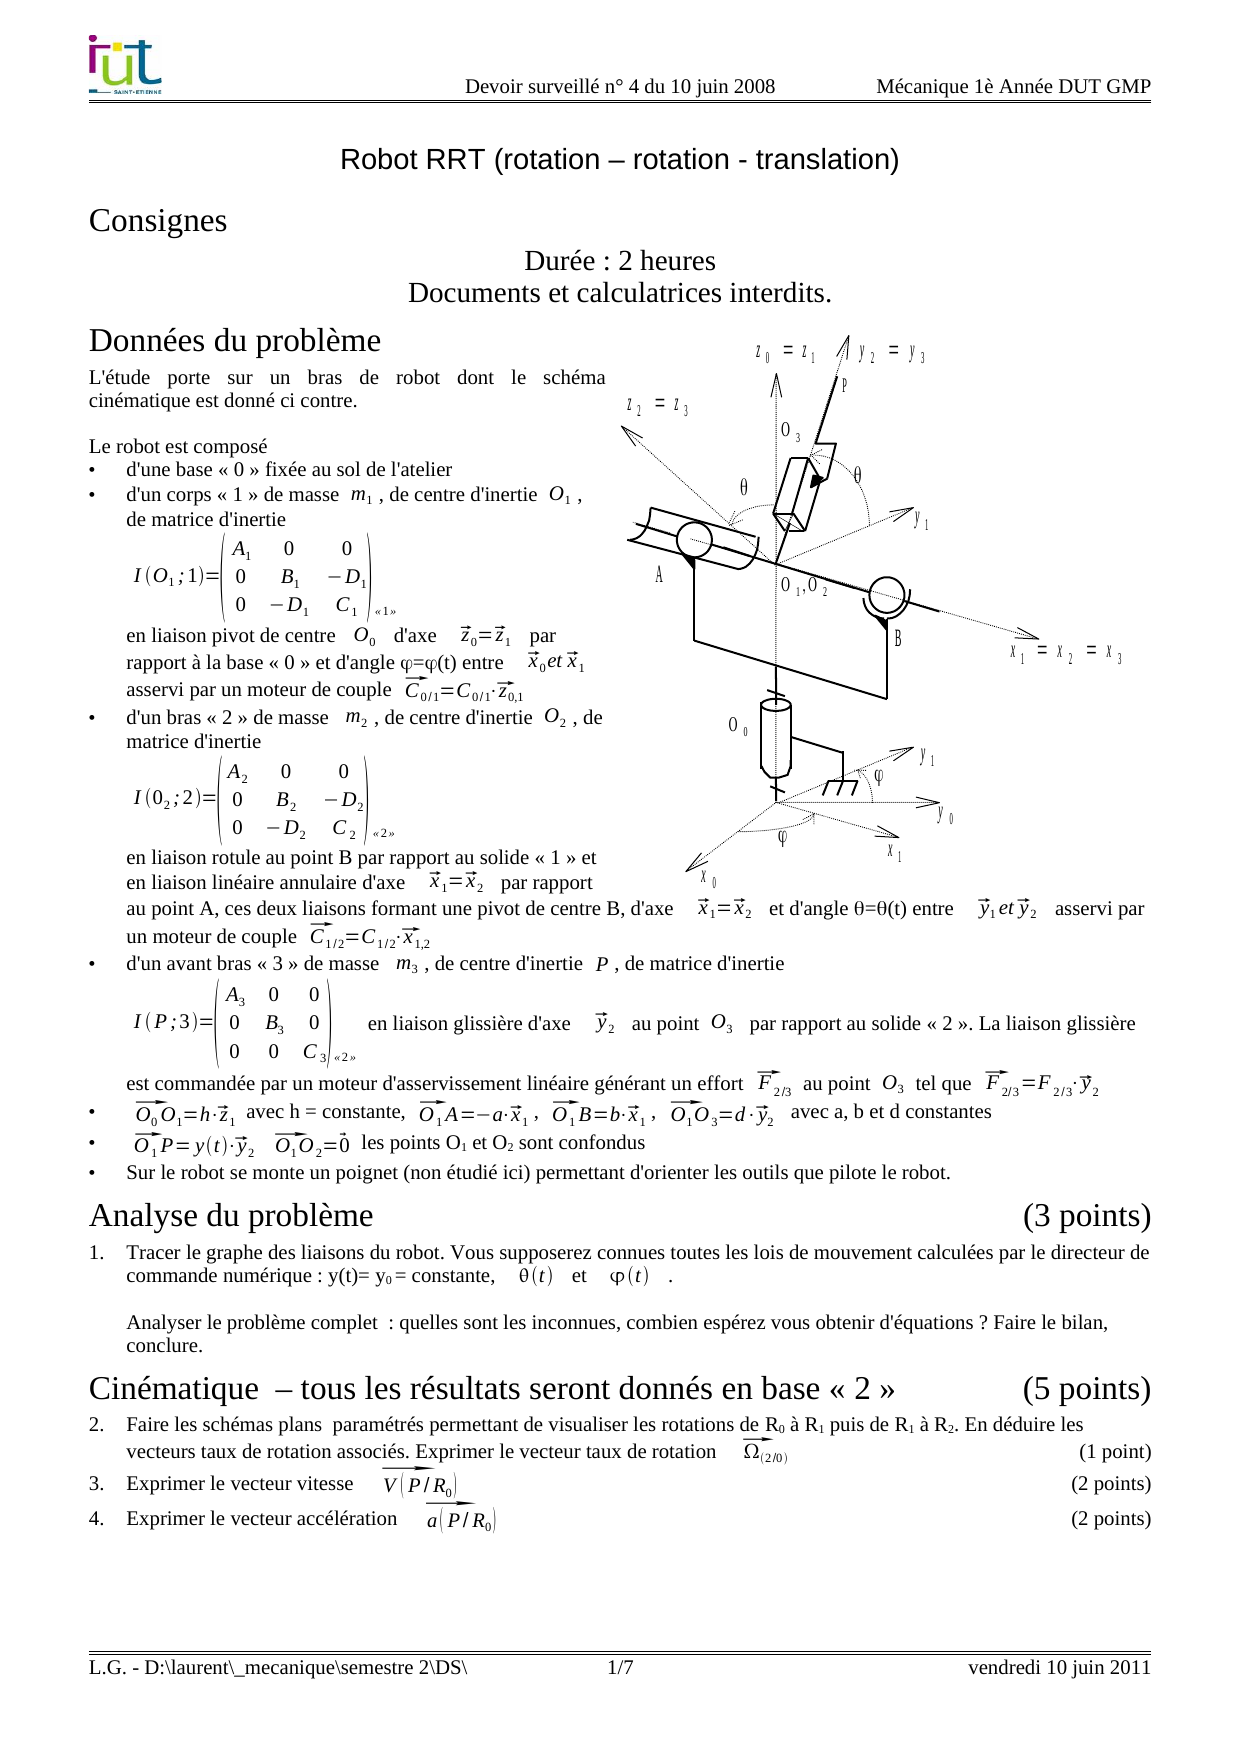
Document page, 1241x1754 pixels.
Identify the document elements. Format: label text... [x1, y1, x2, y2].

subtitle Consignes [89, 201, 1151, 238]
subtitle Robot RRT (rotation – rotation - translation) [89, 143, 1151, 176]
text Durée : 2 heures [89, 244, 1151, 277]
list d'un bras « 2 » de masse , de centre d'inertie , de matrice d'inertie en liaison rotule au point B par rapport au solide « 1 » et en liaison linéaire annulaire d'axe par rapport au point A, ces deux liaisons formant une pivot de centre B, d'axe et d'angle q=q(t) entre asservi par un moteur de couple [89, 704, 1151, 951]
list d'une base « 0 » fixée au sol de l'atelier [89, 458, 775, 481]
list Exprimer le vecteur accélération (2 points) [89, 1501, 1151, 1535]
list d'un avant bras « 3 » de masse , de centre d'inertie , de matrice d'inertie en liaison glissière d'axe au point par rapport au solide « 2 ». La liaison glissière est commandée par un moteur d'asservissement linéaire générant un effort au point tel que [89, 951, 1151, 1098]
list d'un corps « 1 » de masse , de centre d'inertie , de matrice d'inertie en liaison pivot de centred'axe par rapport à la base « 0 » et d'angle j=j(t) entre asservi par un moteur de couple [778, 481, 868, 562]
list d'un corps « 1 » de masse , de centre d'inertie , de matrice d'inertie en liaison pivot de centred'axe par rapport à la base « 0 » et d'angle j=j(t) entre asservi par un moteur de couple [89, 481, 775, 704]
text Le robot est composé [818, 435, 1151, 458]
list Exprimer le vecteur vitesse (2 points) [89, 1466, 1151, 1501]
subtitle Cinématique – tous les résultats seront donnés en base « 2 » (5 points) [89, 1370, 1151, 1407]
text L'étude porte sur un bras de robot dont le schéma cinématique est donné ci contre. [828, 366, 1151, 412]
list Tracer le graphe des liaisons du robot. Vous supposerez connues toutes les lois de mouvement calculées par le directeur de commande numérique : y(t)= y0 = constante, et . [89, 1241, 1151, 1287]
text Documents et calculatrices interdits. [89, 277, 1151, 309]
list avec h = constante, , , avec a, b et d constantes [89, 1098, 1151, 1129]
picture [88, 35, 162, 94]
list Sur le robot se monte un poignet (non étudié ici) permettant d'orienter les outils que pilote le robot. [89, 1161, 1151, 1184]
list les points O1 et O2 sont confondus [89, 1129, 1151, 1161]
text Le robot est composé [777, 435, 816, 458]
subtitle Analyse du problème (3 points) [89, 1197, 1151, 1234]
list d'une base « 0 » fixée au sol de l'atelier [827, 458, 1151, 481]
text Le robot est composé [89, 435, 775, 458]
list d'un corps « 1 » de masse , de centre d'inertie , de matrice d'inertie en liaison pivot de centred'axe par rapport à la base « 0 » et d'angle j=j(t) entre asservi par un moteur de couple [695, 559, 775, 663]
subtitle Données du problème [89, 322, 1151, 359]
list Faire les schémas plans paramétrés permettant de visualiser les rotations de R0 à R1 puis de R1 à R2. En déduire les vecteurs taux de rotation associés. Exprimer le vecteur taux de rotation (1 point) [89, 1413, 1151, 1466]
list d'un corps « 1 » de masse , de centre d'inertie , de matrice d'inertie en liaison pivot de centred'axe par rapport à la base « 0 » et d'angle j=j(t) entre asservi par un moteur de couple [777, 481, 1151, 704]
list Analyser le problème complet : quelles sont les inconnues, combien espérez vous obtenir d'équations ? Faire le bilan, conclure. [89, 1287, 1151, 1357]
text L'étude porte sur un bras de robot dont le schéma cinématique est donné ci contre. [89, 366, 838, 412]
list d'un corps « 1 » de masse , de centre d'inertie , de matrice d'inertie en liaison pivot de centred'axe par rapport à la base « 0 » et d'angle j=j(t) entre asservi par un moteur de couple [777, 566, 905, 697]
